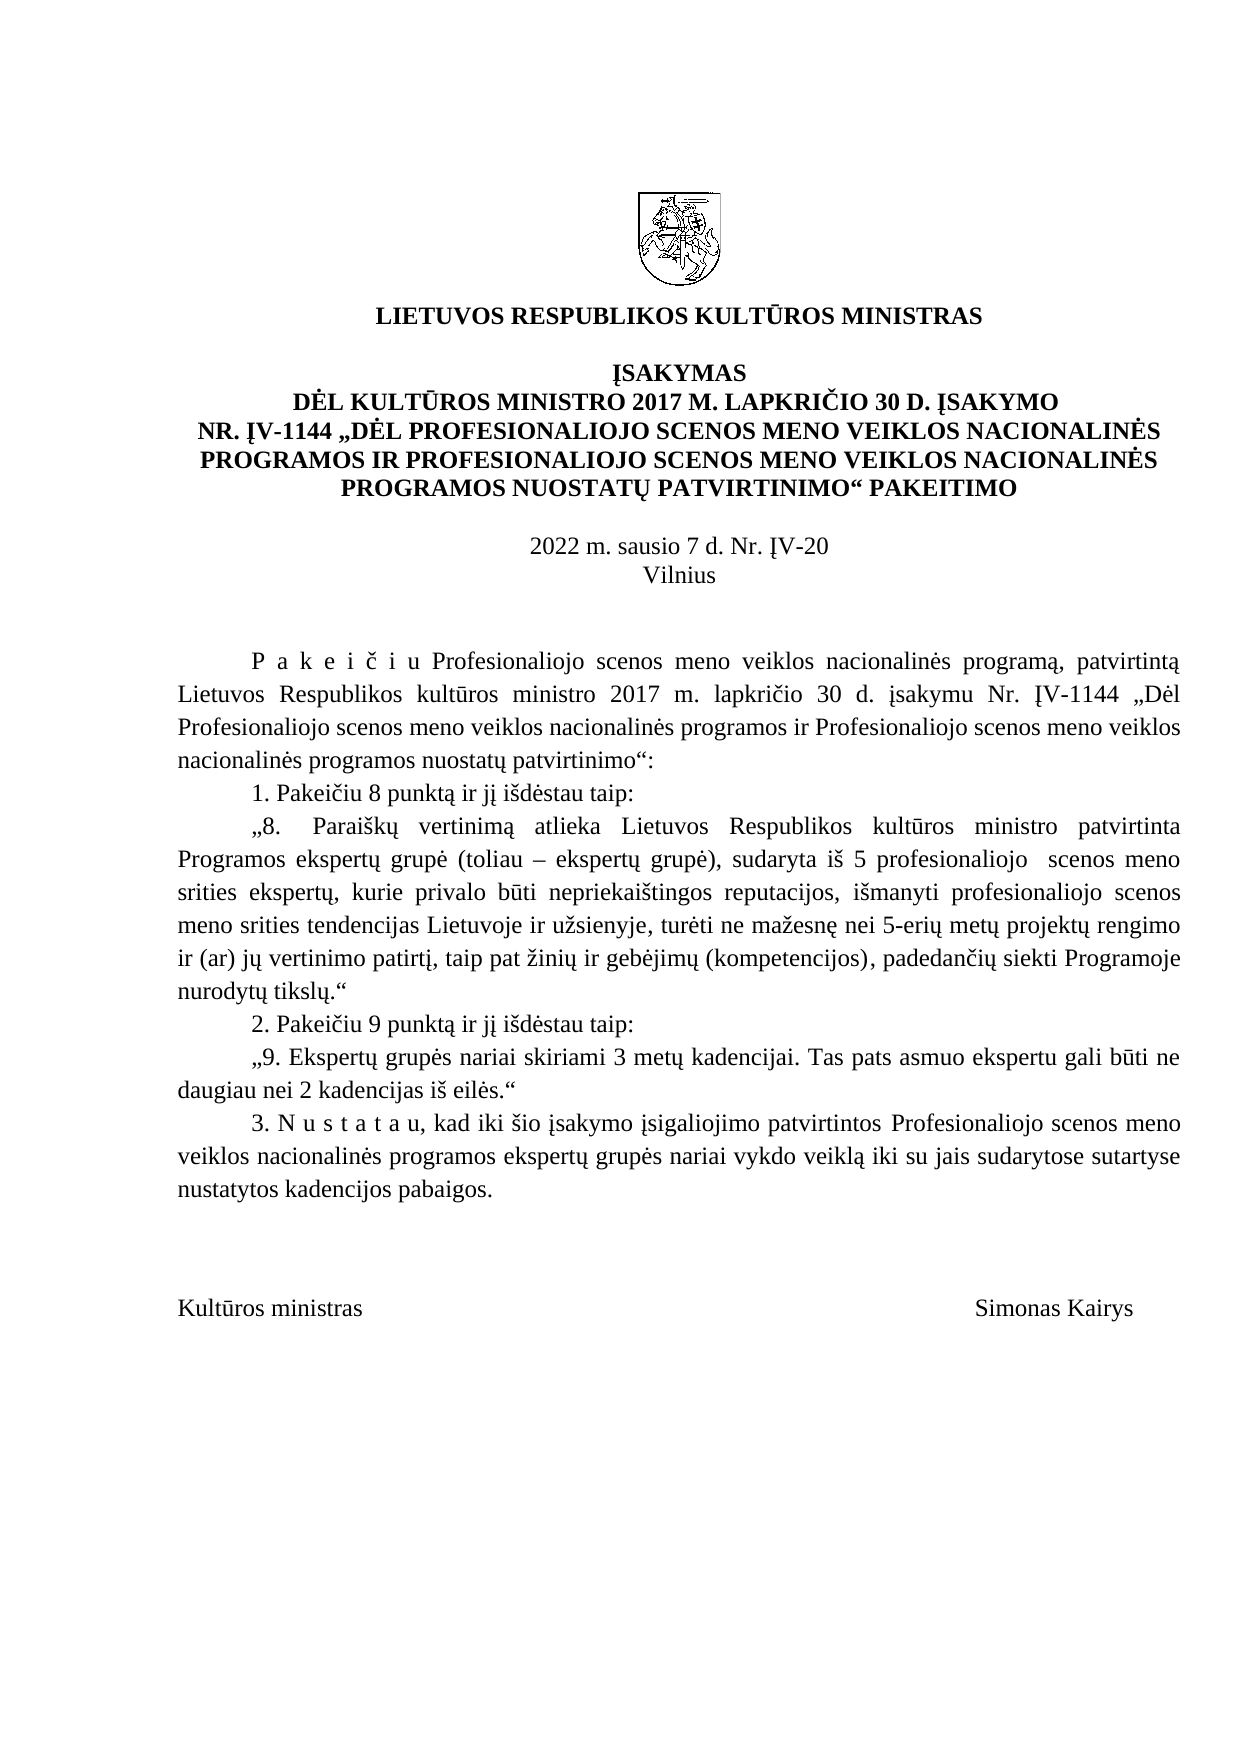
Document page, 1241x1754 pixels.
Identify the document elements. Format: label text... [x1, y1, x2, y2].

text 3. N u s t a t a u, kad iki šio įsakymo įsigaliojimo patvirtintos Profesionaliojo scenos meno veiklos nacionalinės programos ekspertų grupės nariai vykdo veiklą iki su jais sudarytose sutartyse nustatytos kadencijos pabaigos. [177, 1108, 1181, 1203]
text NR. ĮV-1144 „Dėl PROFESIONALIOJO SCENOS MENO VEIKLOS NACIONALINĖS PROGRAMOS IR PROFESIONALIOJO SCENOS MENO VEIKLOS NACIONALINĖS PROGRAMOS NUOSTATŲ PATVIRTINIMO“ PAKEITIMO [177, 416, 1181, 502]
text „8. Paraiškų vertinimą atlieka Lietuvos Respublikos kultūros ministro patvirtinta Programos ekspertų grupė (toliau – ekspertų grupė), sudaryta iš 5 profesionaliojo scenos meno srities ekspertų, kurie privalo būti nepriekaištingos reputacijos, išmanyti profesionaliojo scenos meno srities tendencijas Lietuvoje ir užsienyje, turėti ne mažesnę nei 5-erių metų projektų rengimo ir (ar) jų vertinimo patirtį, taip pat žinių ir gebėjimų (kompetencijos), padedančių siekti Programoje nurodytų tikslų.“ [177, 811, 1181, 1005]
text LIETUVOS RESPUBLIKOS KULTŪROS MINISTRAS [177, 301, 1181, 330]
text Vilnius [177, 560, 1181, 588]
text DĖL KULTŪROS MINISTRO 2017 m. lapkričio 30 d. įsakymo [177, 387, 1181, 416]
text 2022 m. sausio 7 d. Nr. ĮV-20 [177, 531, 1181, 560]
text P a k e i č i u Profesionaliojo scenos meno veiklos nacionalinės programą, patvirtintą Lietuvos Respublikos kultūros ministro 2017 m. lapkričio 30 d. įsakymu Nr. ĮV-1144 „Dėl Profesionaliojo scenos meno veiklos nacionalinės programos ir Profesionaliojo scenos meno veiklos nacionalinės programos nuostatų patvirtinimo“: [177, 646, 1181, 774]
text ĮSAKYMAS [177, 358, 1181, 387]
text 1. Pakeičiu 8 punktą ir jį išdėstau taip: [177, 778, 1181, 807]
text „9. Ekspertų grupės nariai skiriami 3 metų kadencijai. Tas pats asmuo ekspertu gali būti ne daugiau nei 2 kadencijas iš eilės.“ [177, 1042, 1181, 1104]
text Kultūros ministras Simonas Kairys [177, 1293, 1181, 1322]
text 2. Pakeičiu 9 punktą ir jį išdėstau taip: [177, 1009, 1181, 1038]
